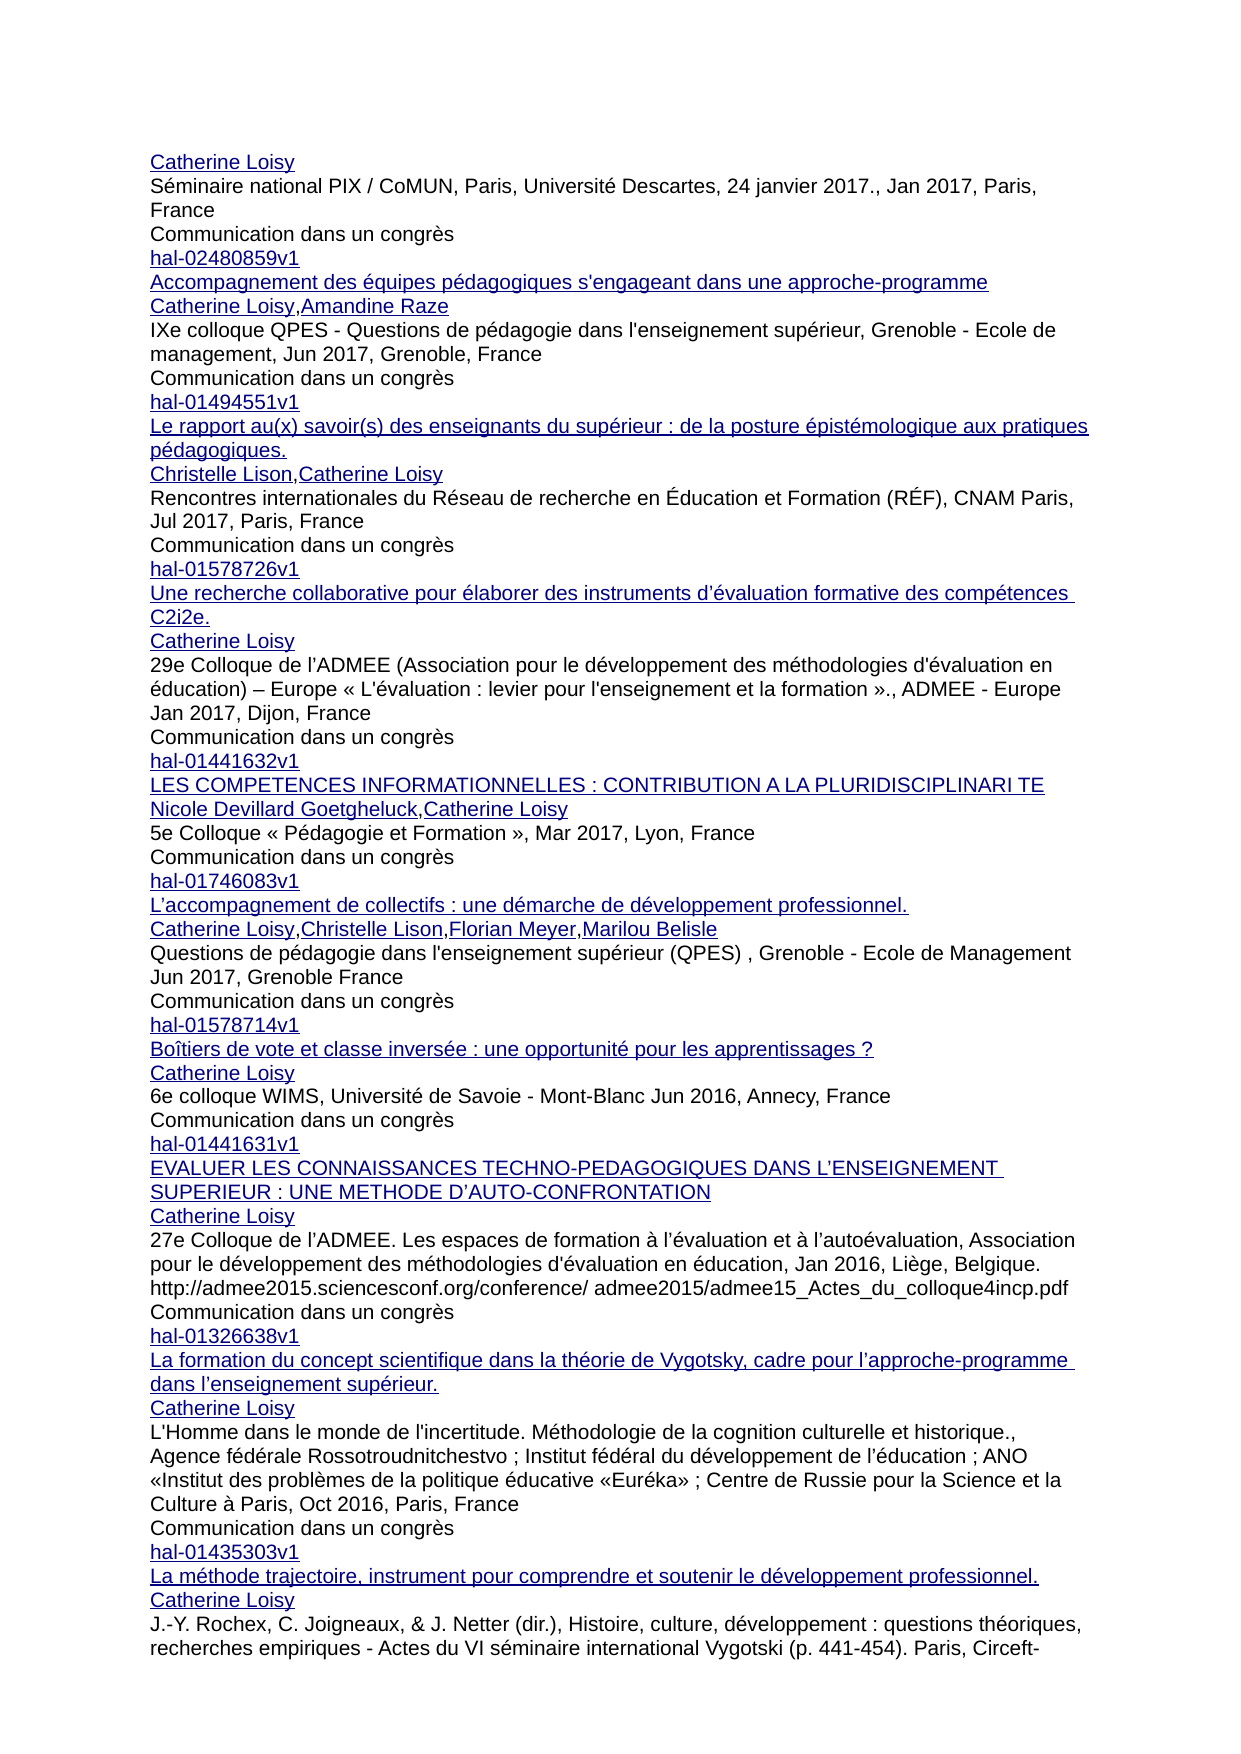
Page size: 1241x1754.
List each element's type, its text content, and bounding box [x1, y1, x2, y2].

table_cell EVALUER LES CONNAISSANCES TECHNO-PEDAGOGIQUES DANS L’ENSEIGNEMENT SUPERIEUR : UNE METHODE D’AUTO-CONFRONTATION Catherine Loisy 27e Colloque de l’ADMEE. Les espaces de formation à l’évaluation et à l’autoévaluation, Association pour le développement des méthodologies d'évaluation en éducation, Jan 2016, Liège, Belgique. http://admee2015.sciencesconf.org/conference/ admee2015/admee15_Actes_du_colloque4incp.pdf Communication dans un congrès hal-01326638v1 [150, 1156, 1090, 1348]
table_cell Catherine Loisy Séminaire national PIX / CoMUN, Paris, Université Descartes, 24 janvier 2017., Jan 2017, Paris, France Communication dans un congrès hal-02480859v1 [150, 150, 1090, 270]
table_cell L’accompagnement de collectifs : une démarche de développement professionnel. Catherine Loisy,Christelle Lison,Florian Meyer,Marilou Belisle Questions de pédagogie dans l'enseignement supérieur (QPES) , Grenoble - Ecole de Management Jun 2017, Grenoble France Communication dans un congrès hal-01578714v1 [150, 893, 1090, 1036]
table_cell Une recherche collaborative pour élaborer des instruments d’évaluation formative des compétences C2i2e. Catherine Loisy 29e Colloque de l’ADMEE (Association pour le développement des méthodologies d'évaluation en éducation) – Europe « L'évaluation : levier pour l'enseignement et la formation »., ADMEE - Europe Jan 2017, Dijon, France Communication dans un congrès hal-01441632v1 [150, 581, 1090, 773]
table_cell La méthode trajectoire, instrument pour comprendre et soutenir le développement professionnel. Catherine Loisy J.-Y. Rochex, C. Joigneaux, & J. Netter (dir.), Histoire, culture, développement : questions théoriques, recherches empiriques - Actes du VI séminaire international Vygotski (p. 441-454). Paris, Circeft- [150, 1564, 1090, 1659]
table_cell Le rapport au(x) savoir(s) des enseignants du supérieur : de la posture épistémologique aux pratiques pédagogiques. Christelle Lison,Catherine Loisy Rencontres internationales du Réseau de recherche en Éducation et Formation (RÉF), CNAM Paris, Jul 2017, Paris, France Communication dans un congrès hal-01578726v1 [150, 414, 1090, 581]
table_cell LES COMPETENCES INFORMATIONNELLES : CONTRIBUTION A LA PLURIDISCIPLINARI TE Nicole Devillard Goetgheluck,Catherine Loisy 5e Colloque « Pédagogie et Formation », Mar 2017, Lyon, France Communication dans un congrès hal-01746083v1 [150, 773, 1090, 893]
table_cell La formation du concept scientifique dans la théorie de Vygotsky, cadre pour l’approche-programme dans l’enseignement supérieur. Catherine Loisy L'Homme dans le monde de l'incertitude. Méthodologie de la cognition culturelle et historique., Agence fédérale Rossotroudnitchestvo ; Institut fédéral du développement de l’éducation ; ANO «Institut des problèmes de la politique éducative «Euréka» ; Centre de Russie pour la Science et la Culture à Paris, Oct 2016, Paris, France Communication dans un congrès hal-01435303v1 [150, 1348, 1090, 1563]
table_cell Boîtiers de vote et classe inversée : une opportunité pour les apprentissages ? Catherine Loisy 6e colloque WIMS, Université de Savoie - Mont-Blanc Jun 2016, Annecy, France Communication dans un congrès hal-01441631v1 [150, 1036, 1090, 1156]
table_cell Accompagnement des équipes pédagogiques s'engageant dans une approche-programme Catherine Loisy,Amandine Raze IXe colloque QPES - Questions de pédagogie dans l'enseignement supérieur, Grenoble - Ecole de management, Jun 2017, Grenoble, France Communication dans un congrès hal-01494551v1 [150, 270, 1090, 413]
